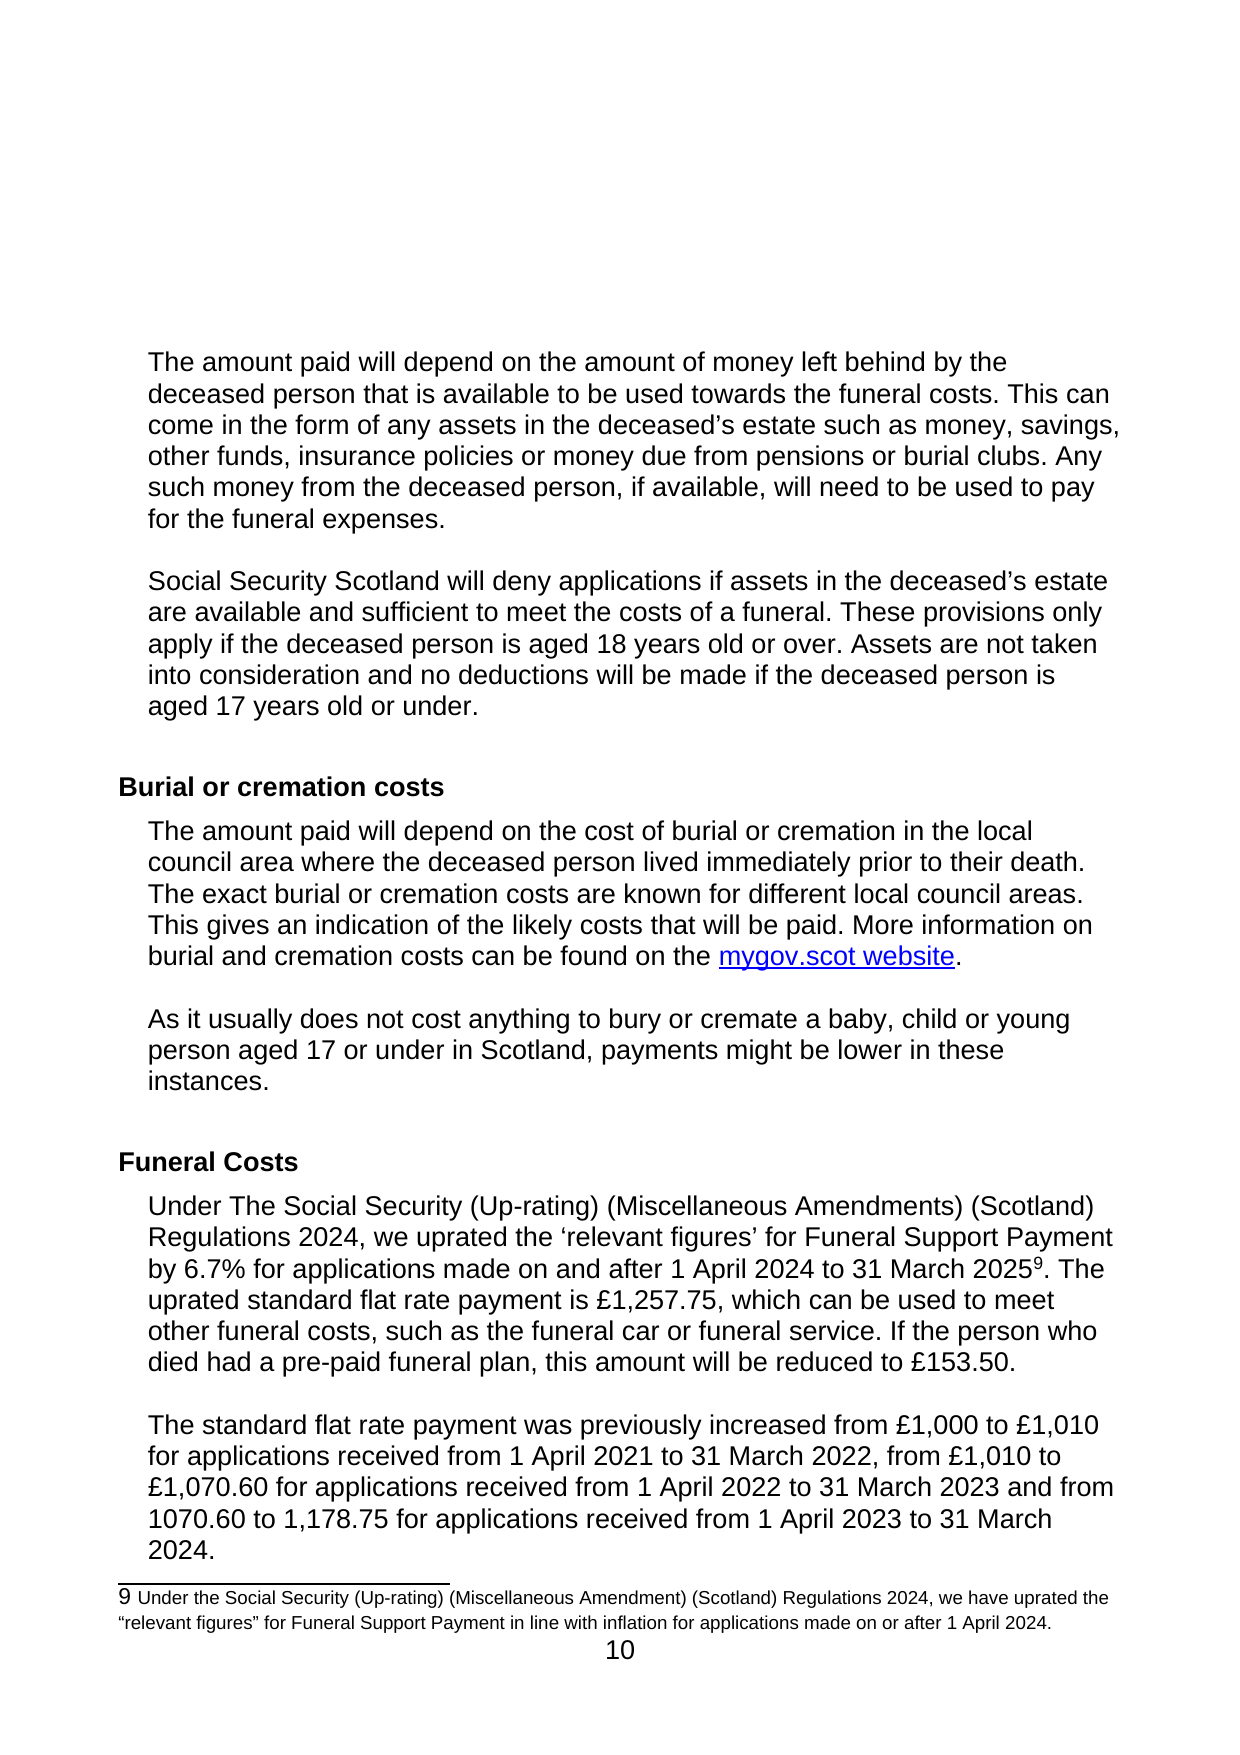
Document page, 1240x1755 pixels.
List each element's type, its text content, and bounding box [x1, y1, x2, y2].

text The amount paid will depend on the amount of money left behind by the deceased person that is available to be used towards the funeral costs. This can come in the form of any assets in the deceased’s estate such as money, savings, other funds, insurance policies or money due from pensions or burial clubs. Any such money from the deceased person, if available, will need to be used to pay for the funeral expenses. [148, 347, 1121, 534]
text Under The Social Security (Up-rating) (Miscellaneous Amendments) (Scotland) Regulations 2024, we uprated the ‘relevant figures’ for Funeral Support Payment by 6.7% for applications made on and after 1 April 2024 to 31 March 2025. The uprated standard flat rate payment is £1,257.75, which can be used to meet other funeral costs, such as the funeral car or funeral service. If the person who died had a pre-paid funeral plan, this amount will be reduced to £153.50. [148, 1191, 1121, 1378]
text As it usually does not cost anything to bury or cremate a baby, child or young person aged 17 or under in Scotland, payments might be lower in these instances. [148, 1003, 1121, 1097]
text Social Security Scotland will deny applications if assets in the deceased’s estate are available and sufficient to meet the costs of a funeral. These provisions only apply if the deceased person is aged 18 years old or over. Assets are not taken into consideration and no deductions will be made if the deceased person is aged 17 years old or under. [148, 566, 1121, 722]
text Under the Social Security (Up-rating) (Miscellaneous Amendment) (Scotland) Regulations 2024, we have uprated the “relevant figures” for Funeral Support Payment in line with inflation for applications made on or after 1 April 2024. [118, 1584, 1121, 1634]
subtitle Burial or cremation costs [118, 772, 1121, 803]
subtitle Funeral Costs [118, 1147, 1121, 1178]
text The standard flat rate payment was previously increased from £1,000 to £1,010 for applications received from 1 April 2021 to 31 March 2022, from £1,010 to £1,070.60 for applications received from 1 April 2022 to 31 March 2023 and from 1070.60 to 1,178.75 for applications received from 1 April 2023 to 31 March 2024. [148, 1409, 1121, 1566]
text The amount paid will depend on the cost of burial or cremation in the local council area where the deceased person lived immediately prior to their death. The exact burial or cremation costs are known for different local council areas. This gives an indication of the likely costs that will be paid. More information on burial and cremation costs can be found on the mygov.scot website. [148, 816, 1121, 972]
